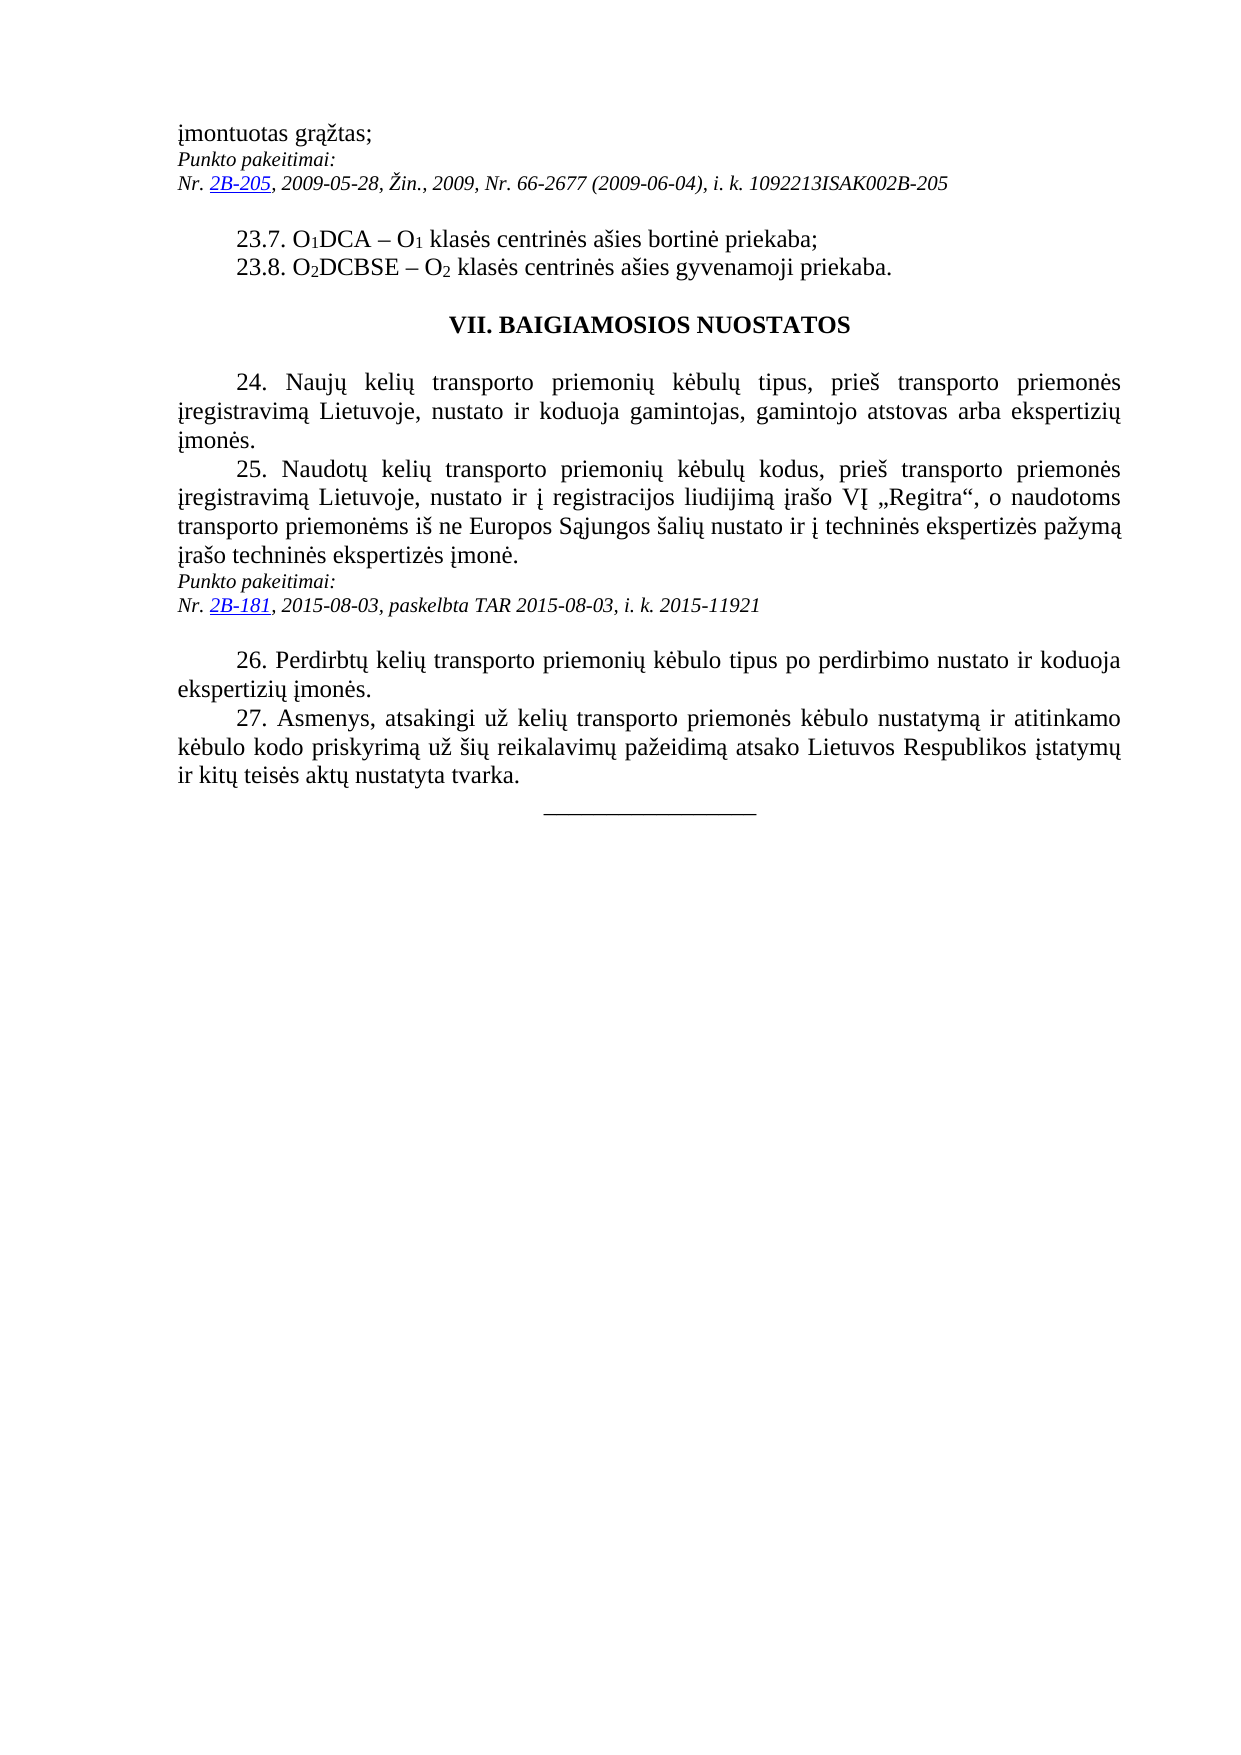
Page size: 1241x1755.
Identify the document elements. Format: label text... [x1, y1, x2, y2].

text VII. BAIGIAMOSIOS NUOSTATOS [177, 310, 1122, 339]
text Punkto pakeitimai: [177, 569, 1122, 593]
text įmontuotas grąžtas; [177, 118, 1122, 147]
text _________________ [177, 789, 1122, 818]
text 24. Naujų kelių transporto priemonių kėbulų tipus, prieš transporto priemonės įregistravimą Lietuvoje, nustato ir koduoja gamintojas, gamintojo atstovas arba ekspertizių įmonės. [177, 367, 1122, 454]
text Nr. 2B-205, 2009-05-28, Žin., 2009, Nr. 66-2677 (2009-06-04), i. k. 1092213ISAK002B-205 [177, 171, 1122, 195]
text 27. Asmenys, atsakingi už kelių transporto priemonės kėbulo nustatymą ir atitinkamo kėbulo kodo priskyrimą už šių reikalavimų pažeidimą atsako Lietuvos Respublikos įstatymų ir kitų teisės aktų nustatyta tvarka. [177, 703, 1122, 789]
text 23.8. O2DCBSE – O2 klasės centrinės ašies gyvenamoji priekaba. [177, 252, 1122, 281]
text 25. Naudotų kelių transporto priemonių kėbulų kodus, prieš transporto priemonės įregistravimą Lietuvoje, nustato ir į registracijos liudijimą įrašo VĮ „Regitra“, o naudotoms transporto priemonėms iš ne Europos Sąjungos šalių nustato ir į techninės ekspertizės pažymą įrašo techninės ekspertizės įmonė. [177, 454, 1122, 569]
text Punkto pakeitimai: [177, 147, 1122, 171]
text 26. Perdirbtų kelių transporto priemonių kėbulo tipus po perdirbimo nustato ir koduoja ekspertizių įmonės. [177, 646, 1122, 703]
text Nr. 2B-181, 2015-08-03, paskelbta TAR 2015-08-03, i. k. 2015-11921 [177, 593, 1122, 617]
text 23.7. O1DCA – O1 klasės centrinės ašies bortinė priekaba; [177, 224, 1122, 252]
